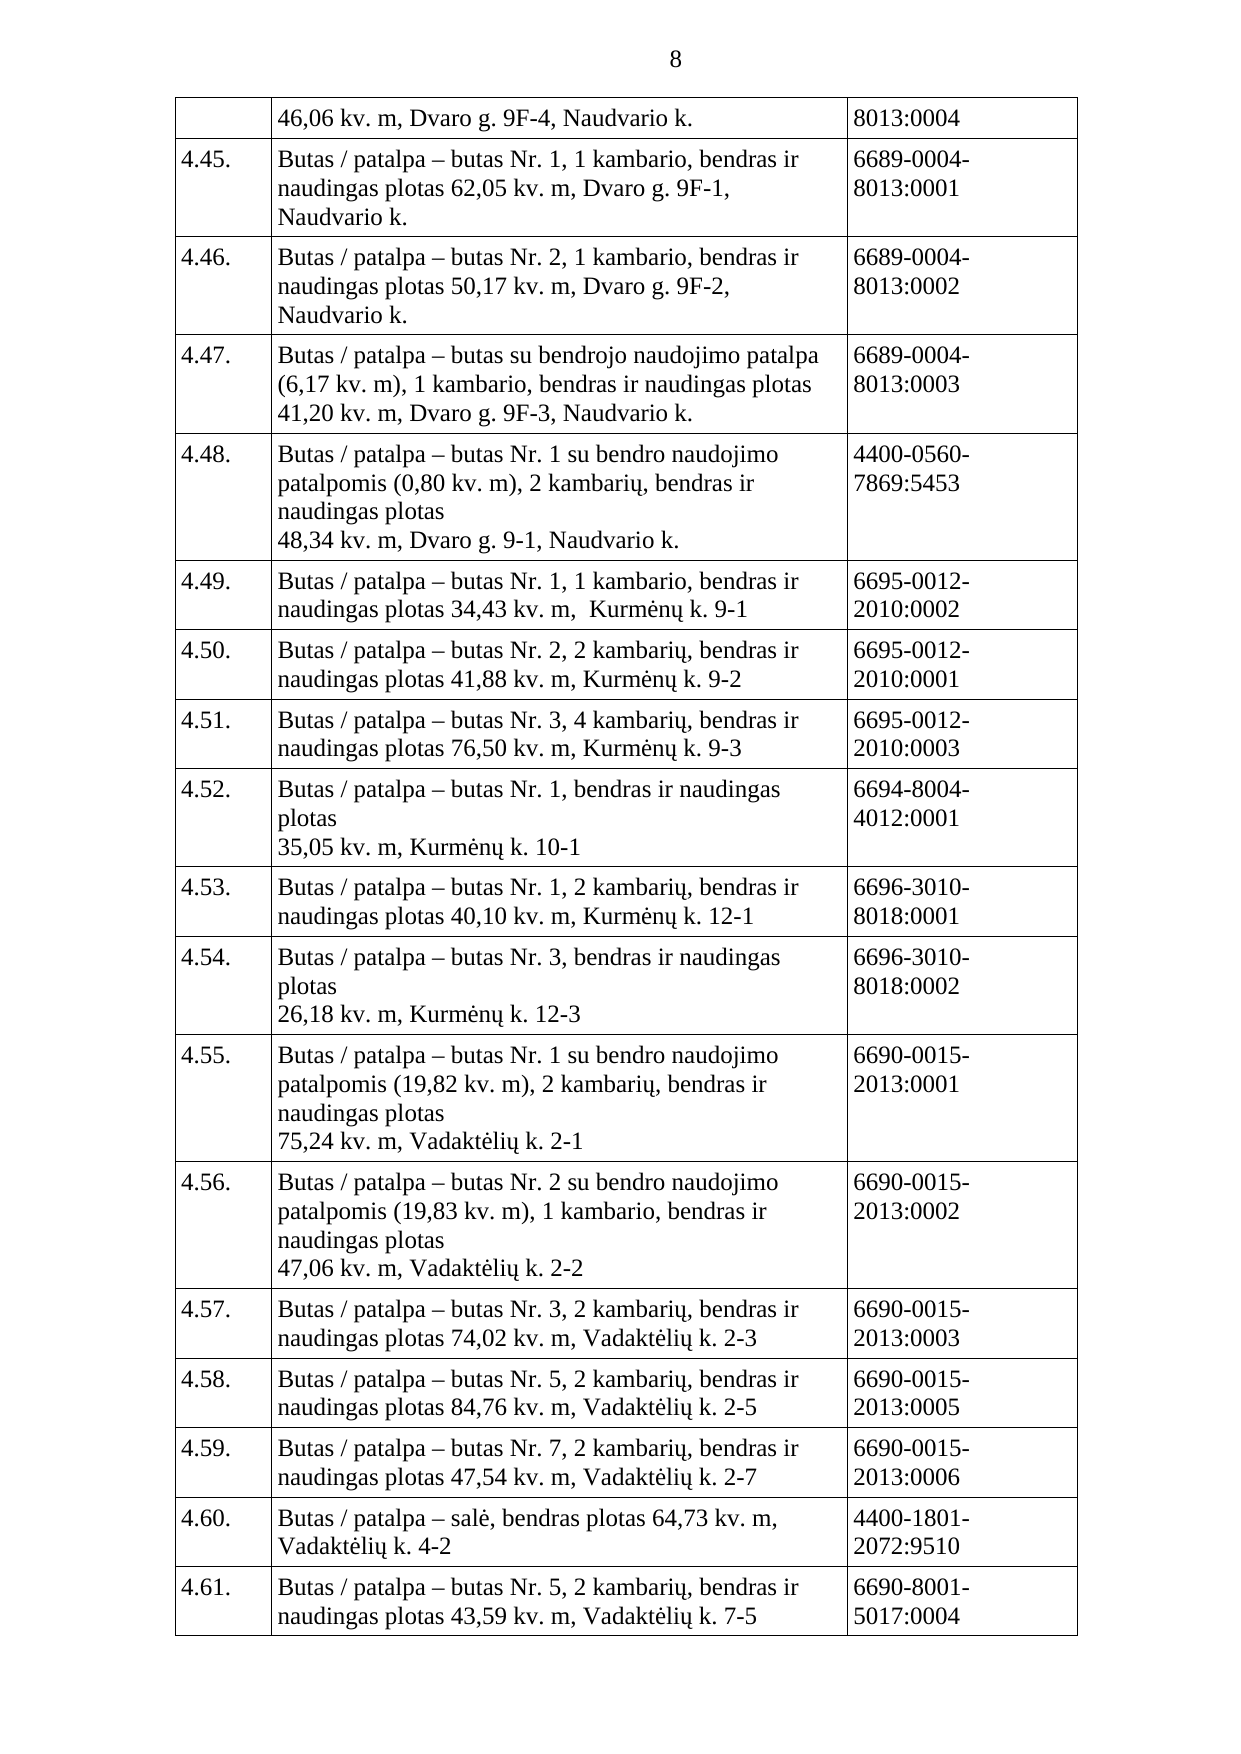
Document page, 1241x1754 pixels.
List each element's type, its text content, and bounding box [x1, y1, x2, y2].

table_cell 4.46. [176, 237, 271, 334]
table_cell 4.57. [176, 1289, 271, 1357]
table_cell Butas / patalpa – butas Nr. 1 su bendro naudojimo patalpomis (19,82 kv. m), 2 kambarių, bendras ir naudingas plotas 75,24 kv. m, Vadaktėlių k. 2-1 [272, 1035, 847, 1161]
table_cell 4.52. [176, 769, 271, 866]
table_cell Butas / patalpa – butas Nr. 5, 2 kambarių, bendras ir naudingas plotas 43,59 kv. m, Vadaktėlių k. 7-5 [272, 1567, 847, 1635]
table_cell 4.50. [176, 630, 271, 698]
table_cell Butas / patalpa – butas su bendrojo naudojimo patalpa (6,17 kv. m), 1 kambario, bendras ir naudingas plotas 41,20 kv. m, Dvaro g. 9F-3, Naudvario k. [272, 335, 847, 433]
table_cell 4.49. [176, 561, 271, 629]
table_cell Butas / patalpa – butas Nr. 3, 4 kambarių, bendras ir naudingas plotas 76,50 kv. m, Kurmėnų k. 9-3 [272, 700, 847, 768]
table_cell 6690-8001-5017:0004 [848, 1567, 1077, 1635]
table_cell 6690-0015-2013:0002 [848, 1162, 1077, 1288]
table_cell Butas / patalpa – butas Nr. 1 su bendro naudojimo patalpomis (0,80 kv. m), 2 kambarių, bendras ir naudingas plotas 48,34 kv. m, Dvaro g. 9-1, Naudvario k. [272, 434, 847, 559]
table_cell Butas / patalpa – salė, bendras plotas 64,73 kv. m, Vadaktėlių k. 4-2 [272, 1498, 847, 1566]
table_cell Butas / patalpa – butas Nr. 1, 2 kambarių, bendras ir naudingas plotas 40,10 kv. m, Kurmėnų k. 12-1 [272, 867, 847, 936]
table_cell 6695-0012-2010:0003 [848, 700, 1077, 768]
table_cell 4.53. [176, 867, 271, 936]
table_cell 6689-0004-8013:0002 [848, 237, 1077, 334]
table_cell 4400-1801-2072:9510 [848, 1498, 1077, 1566]
table_cell 6689-0004-8013:0003 [848, 335, 1077, 433]
table_cell 6696-3010-8018:0002 [848, 937, 1077, 1034]
table_cell Butas / patalpa – butas Nr. 1, 1 kambario, bendras ir naudingas plotas 34,43 kv. m, Kurmėnų k. 9-1 [272, 561, 847, 629]
table_cell 6696-3010-8018:0001 [848, 867, 1077, 936]
table_cell 6690-0015-2013:0003 [848, 1289, 1077, 1357]
table_cell Butas / patalpa – butas Nr. 1, bendras ir naudingas plotas 35,05 kv. m, Kurmėnų k. 10-1 [272, 769, 847, 866]
table_cell 6690-0015-2013:0001 [848, 1035, 1077, 1161]
table_cell 4.60. [176, 1498, 271, 1566]
table_cell 4.58. [176, 1359, 271, 1427]
table_cell Butas / patalpa – butas Nr. 7, 2 kambarių, bendras ir naudingas plotas 47,54 kv. m, Vadaktėlių k. 2-7 [272, 1428, 847, 1496]
table_cell 6690-0015-2013:0006 [848, 1428, 1077, 1496]
table_cell 46,06 kv. m, Dvaro g. 9F-4, Naudvario k. [272, 98, 847, 138]
table_cell 8013:0004 [848, 98, 1077, 138]
table_cell 4.54. [176, 937, 271, 1034]
table_cell 4400-0560-7869:5453 [848, 434, 1077, 559]
table_cell 6689-0004-8013:0001 [848, 139, 1077, 236]
table_cell Butas / patalpa – butas Nr. 3, bendras ir naudingas plotas 26,18 kv. m, Kurmėnų k. 12-3 [272, 937, 847, 1034]
table_cell Butas / patalpa – butas Nr. 3, 2 kambarių, bendras ir naudingas plotas 74,02 kv. m, Vadaktėlių k. 2-3 [272, 1289, 847, 1357]
table_cell Butas / patalpa – butas Nr. 1, 1 kambario, bendras ir naudingas plotas 62,05 kv. m, Dvaro g. 9F-1, Naudvario k. [272, 139, 847, 236]
table_cell 4.48. [176, 434, 271, 559]
table_cell 6695-0012-2010:0002 [848, 561, 1077, 629]
table_cell Butas / patalpa – butas Nr. 2 su bendro naudojimo patalpomis (19,83 kv. m), 1 kambario, bendras ir naudingas plotas 47,06 kv. m, Vadaktėlių k. 2-2 [272, 1162, 847, 1288]
table_cell 4.55. [176, 1035, 271, 1161]
table_cell Butas / patalpa – butas Nr. 2, 2 kambarių, bendras ir naudingas plotas 41,88 kv. m, Kurmėnų k. 9-2 [272, 630, 847, 698]
table_cell 6694-8004-4012:0001 [848, 769, 1077, 866]
table_cell 4.56. [176, 1162, 271, 1288]
table_cell Butas / patalpa – butas Nr. 5, 2 kambarių, bendras ir naudingas plotas 84,76 kv. m, Vadaktėlių k. 2-5 [272, 1359, 847, 1427]
table_cell 4.61. [176, 1567, 271, 1635]
table_cell 4.47. [176, 335, 271, 433]
table_cell 4.45. [176, 139, 271, 236]
table_cell 6695-0012-2010:0001 [848, 630, 1077, 698]
table_cell 4.59. [176, 1428, 271, 1496]
table_cell 4.51. [176, 700, 271, 768]
table_cell 6690-0015-2013:0005 [848, 1359, 1077, 1427]
table_cell [176, 98, 271, 138]
table_cell Butas / patalpa – butas Nr. 2, 1 kambario, bendras ir naudingas plotas 50,17 kv. m, Dvaro g. 9F-2, Naudvario k. [272, 237, 847, 334]
